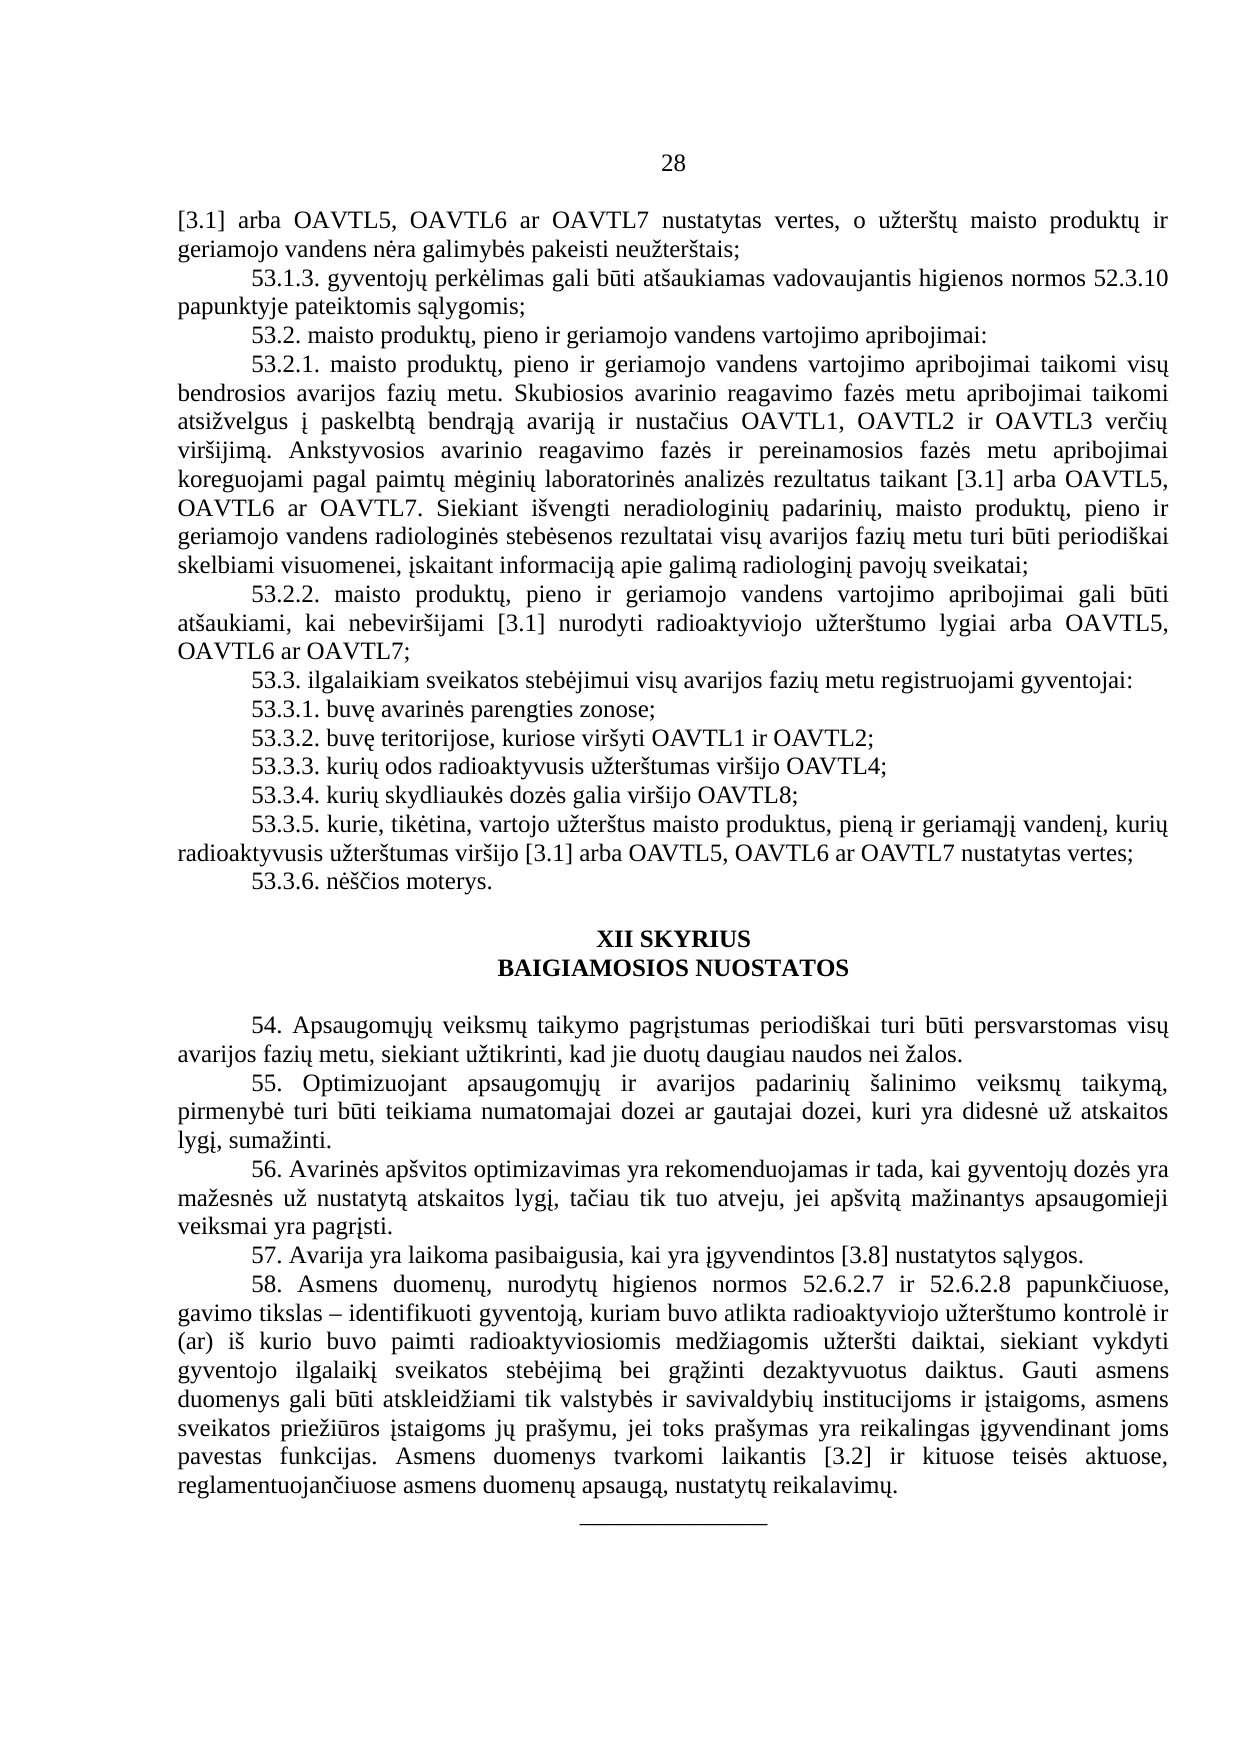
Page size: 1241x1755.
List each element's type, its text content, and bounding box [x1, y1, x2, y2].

text 55. Optimizuojant apsaugomųjų ir avarijos padarinių šalinimo veiksmų taikymą, pirmenybė turi būti teikiama numatomajai dozei ar gautajai dozei, kuri yra didesnė už atskaitos lygį, sumažinti. [177, 1068, 1169, 1154]
text 53.3. ilgalaikiam sveikatos stebėjimui visų avarijos fazių metu registruojami gyventojai: [177, 665, 1169, 694]
text [3.1] arba OAVTL5, OAVTL6 ar OAVTL7 nustatytas vertes, o užterštų maisto produktų ir geriamojo vandens nėra galimybės pakeisti neužterštais; [177, 205, 1169, 263]
text 53.3.5. kurie, tikėtina, vartojo užterštus maisto produktus, pieną ir geriamąjį vandenį, kurių radioaktyvusis užterštumas viršijo [3.1] arba OAVTL5, OAVTL6 ar OAVTL7 nustatytas vertes; [177, 809, 1169, 866]
text 53.2.2. maisto produktų, pieno ir geriamojo vandens vartojimo apribojimai gali būti atšaukiami, kai nebeviršijami [3.1] nurodyti radioaktyviojo užterštumo lygiai arba OAVTL5, OAVTL6 ar OAVTL7; [177, 579, 1169, 665]
text _______________ [177, 1499, 1169, 1528]
text XII SKYRIUS [177, 924, 1169, 953]
text 53.3.1. buvę avarinės parengties zonose; [177, 694, 1169, 723]
text 57. Avarija yra laikoma pasibaigusia, kai yra įgyvendintos [3.8] nustatytos sąlygos. [177, 1240, 1169, 1269]
text 58. Asmens duomenų, nurodytų higienos normos 52.6.2.7 ir 52.6.2.8 papunkčiuose, gavimo tikslas – identifikuoti gyventoją, kuriam buvo atlikta radioaktyviojo užterštumo kontrolė ir (ar) iš kurio buvo paimti radioaktyviosiomis medžiagomis užteršti daiktai, siekiant vykdyti gyventojo ilgalaikį sveikatos stebėjimą bei grąžinti dezaktyvuotus daiktus. Gauti asmens duomenys gali būti atskleidžiami tik valstybės ir savivaldybių institucijoms ir įstaigoms, asmens sveikatos priežiūros įstaigoms jų prašymu, jei toks prašymas yra reikalingas įgyvendinant joms pavestas funkcijas. Asmens duomenys tvarkomi laikantis [3.2] ir kituose teisės aktuose, reglamentuojančiuose asmens duomenų apsaugą, nustatytų reikalavimų. [177, 1269, 1169, 1499]
text 53.3.3. kurių odos radioaktyvusis užterštumas viršijo OAVTL4; [177, 751, 1169, 780]
text 53.2. maisto produktų, pieno ir geriamojo vandens vartojimo apribojimai: [177, 320, 1169, 349]
text 53.2.1. maisto produktų, pieno ir geriamojo vandens vartojimo apribojimai taikomi visų bendrosios avarijos fazių metu. Skubiosios avarinio reagavimo fazės metu apribojimai taikomi atsižvelgus į paskelbtą bendrąją avariją ir nustačius OAVTL1, OAVTL2 ir OAVTL3 verčių viršijimą. Ankstyvosios avarinio reagavimo fazės ir pereinamosios fazės metu apribojimai koreguojami pagal paimtų mėginių laboratorinės analizės rezultatus taikant [3.1] arba OAVTL5, OAVTL6 ar OAVTL7. Siekiant išvengti neradiologinių padarinių, maisto produktų, pieno ir geriamojo vandens radiologinės stebėsenos rezultatai visų avarijos fazių metu turi būti periodiškai skelbiami visuomenei, įskaitant informaciją apie galimą radiologinį pavojų sveikatai; [177, 349, 1169, 579]
text 53.1.3. gyventojų perkėlimas gali būti atšaukiamas vadovaujantis higienos normos 52.3.10 papunktyje pateiktomis sąlygomis; [177, 263, 1169, 320]
text BAIGIAMOSIOS NUOSTATOS [177, 953, 1169, 981]
text 53.3.2. buvę teritorijose, kuriose viršyti OAVTL1 ir OAVTL2; [177, 723, 1169, 751]
text 56. Avarinės apšvitos optimizavimas yra rekomenduojamas ir tada, kai gyventojų dozės yra mažesnės už nustatytą atskaitos lygį, tačiau tik tuo atveju, jei apšvitą mažinantys apsaugomieji veiksmai yra pagrįsti. [177, 1154, 1169, 1240]
text 53.3.4. kurių skydliaukės dozės galia viršijo OAVTL8; [177, 780, 1169, 809]
text 54. Apsaugomųjų veiksmų taikymo pagrįstumas periodiškai turi būti persvarstomas visų avarijos fazių metu, siekiant užtikrinti, kad jie duotų daugiau naudos nei žalos. [177, 1010, 1169, 1068]
text 53.3.6. nėščios moterys. [177, 866, 1169, 895]
